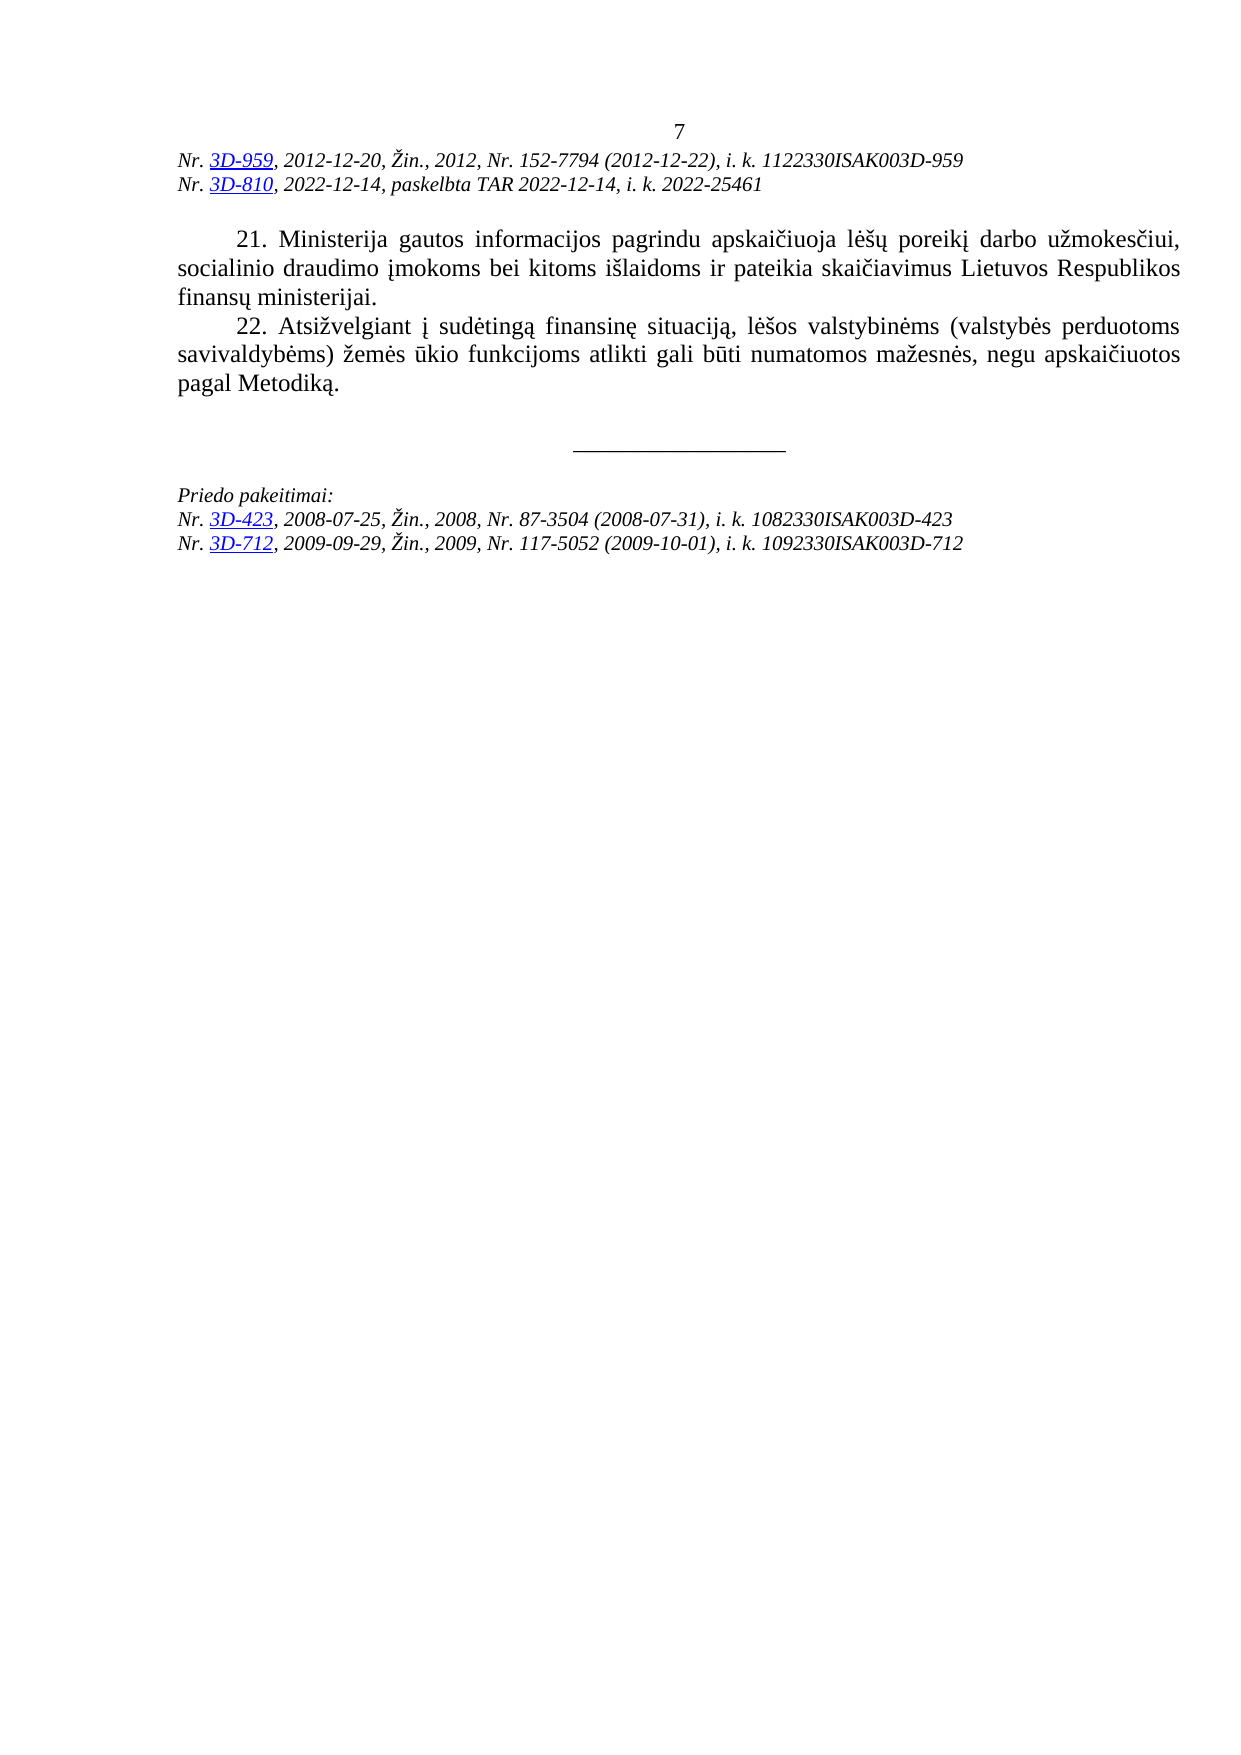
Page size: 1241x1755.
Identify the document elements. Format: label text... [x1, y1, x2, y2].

text Nr. 3D-712, 2009-09-29, Žin., 2009, Nr. 117-5052 (2009-10-01), i. k. 1092330ISAK003D-712 [177, 531, 1181, 555]
text Nr. 3D-959, 2012-12-20, Žin., 2012, Nr. 152-7794 (2012-12-22), i. k. 1122330ISAK003D-959 [177, 148, 1181, 172]
text Nr. 3D-810, 2022-12-14, paskelbta TAR 2022-12-14, i. k. 2022-25461 [177, 172, 1181, 196]
text Nr. 3D-423, 2008-07-25, Žin., 2008, Nr. 87-3504 (2008-07-31), i. k. 1082330ISAK003D-423 [177, 507, 1181, 531]
text 22. Atsižvelgiant į sudėtingą finansinę situaciją, lėšos valstybinėms (valstybės perduotoms savivaldybėms) žemės ūkio funkcijoms atlikti gali būti numatomos mažesnės, negu apskaičiuotos pagal Metodiką. [177, 311, 1181, 397]
text _________________ [177, 426, 1181, 454]
text 21. Ministerija gautos informacijos pagrindu apskaičiuoja lėšų poreikį darbo užmokesčiui, socialinio draudimo įmokoms bei kitoms išlaidoms ir pateikia skaičiavimus Lietuvos Respublikos finansų ministerijai. [177, 224, 1181, 311]
text Priedo pakeitimai: [177, 483, 1181, 507]
